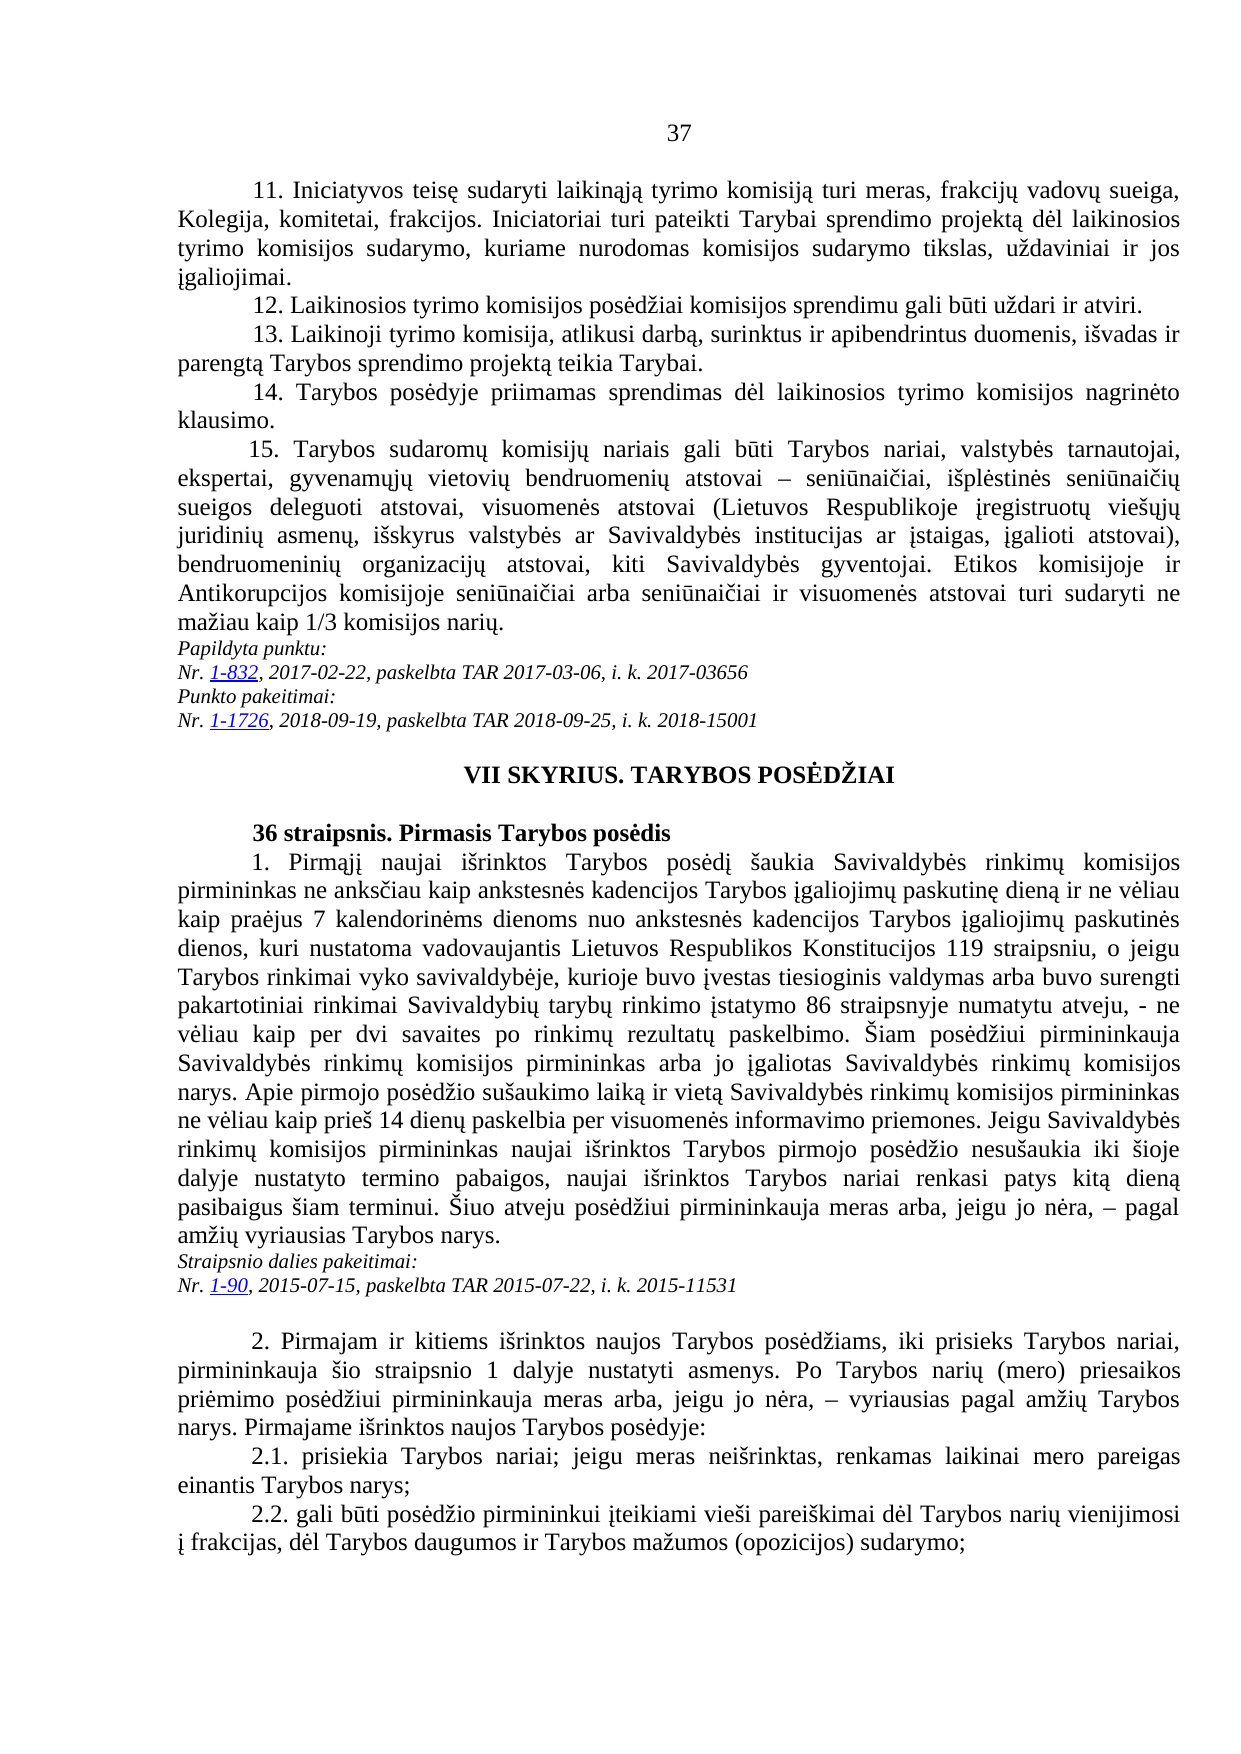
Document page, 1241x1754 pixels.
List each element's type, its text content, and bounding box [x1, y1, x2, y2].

text Papildyta punktu: [177, 636, 1181, 660]
text Straipsnio dalies pakeitimai: [177, 1249, 1181, 1273]
text Nr. 1-832, 2017-02-22, paskelbta TAR 2017-03-06, i. k. 2017-03656 [177, 660, 1181, 684]
text Nr. 1-1726, 2018-09-19, paskelbta TAR 2018-09-25, i. k. 2018-15001 [177, 708, 1181, 732]
text 12. Laikinosios tyrimo komisijos posėdžiai komisijos sprendimu gali būti uždari ir atviri. [177, 291, 1181, 319]
text 2.2. gali būti posėdžio pirmininkui įteikiami vieši pareiškimai dėl Tarybos narių vienijimosi į frakcijas, dėl Tarybos daugumos ir Tarybos mažumos (opozicijos) sudarymo; [177, 1499, 1181, 1556]
text 15. Tarybos sudaromų komisijų nariais gali būti Tarybos nariai, valstybės tarnautojai, ekspertai, gyvenamųjų vietovių bendruomenių atstovai – seniūnaičiai, išplėstinės seniūnaičių sueigos deleguoti atstovai, visuomenės atstovai (Lietuvos Respublikoje įregistruotų viešųjų juridinių asmenų, išskyrus valstybės ar Savivaldybės institucijas ar įstaigas, įgalioti atstovai), bendruomeninių organizacijų atstovai, kiti Savivaldybės gyventojai. Etikos komisijoje ir Antikorupcijos komisijoje seniūnaičiai arba seniūnaičiai ir visuomenės atstovai turi sudaryti ne mažiau kaip 1/3 komisijos narių. [177, 434, 1181, 636]
text 11. Iniciatyvos teisę sudaryti laikinąją tyrimo komisiją turi meras, frakcijų vadovų sueiga, Kolegija, komitetai, frakcijos. Iniciatoriai turi pateikti Tarybai sprendimo projektą dėl laikinosios tyrimo komisijos sudarymo, kuriame nurodomas komisijos sudarymo tikslas, uždaviniai ir jos įgaliojimai. [177, 176, 1181, 291]
text 2. Pirmajam ir kitiems išrinktos naujos Tarybos posėdžiams, iki prisieks Tarybos nariai, pirmininkauja šio straipsnio 1 dalyje nustatyti asmenys. Po Tarybos narių (mero) priesaikos priėmimo posėdžiui pirmininkauja meras arba, jeigu jo nėra, – vyriausias pagal amžių Tarybos narys. Pirmajame išrinktos naujos Tarybos posėdyje: [177, 1326, 1181, 1441]
text 1. Pirmąjį naujai išrinktos Tarybos posėdį šaukia Savivaldybės rinkimų komisijos pirmininkas ne anksčiau kaip ankstesnės kadencijos Tarybos įgaliojimų paskutinę dieną ir ne vėliau kaip praėjus 7 kalendorinėms dienoms nuo ankstesnės kadencijos Tarybos įgaliojimų paskutinės dienos, kuri nustatoma vadovaujantis Lietuvos Respublikos Konstitucijos 119 straipsniu, o jeigu Tarybos rinkimai vyko savivaldybėje, kurioje buvo įvestas tiesioginis valdymas arba buvo surengti pakartotiniai rinkimai Savivaldybių tarybų rinkimo įstatymo 86 straipsnyje numatytu atveju, - ne vėliau kaip per dvi savaites po rinkimų rezultatų paskelbimo. Šiam posėdžiui pirmininkauja Savivaldybės rinkimų komisijos pirmininkas arba jo įgaliotas Savivaldybės rinkimų komisijos narys. Apie pirmojo posėdžio sušaukimo laiką ir vietą Savivaldybės rinkimų komisijos pirmininkas ne vėliau kaip prieš 14 dienų paskelbia per visuomenės informavimo priemones. Jeigu Savivaldybės rinkimų komisijos pirmininkas naujai išrinktos Tarybos pirmojo posėdžio nesušaukia iki šioje dalyje nustatyto termino pabaigos, naujai išrinktos Tarybos nariai renkasi patys kitą dieną pasibaigus šiam terminui. Šiuo atveju posėdžiui pirmininkauja meras arba, jeigu jo nėra, – pagal amžių vyriausias Tarybos narys. [177, 847, 1181, 1249]
text Punkto pakeitimai: [177, 684, 1181, 708]
text VII SKYRIUS. TARYBOS POSĖDŽIAI [177, 761, 1181, 789]
text 36 straipsnis. Pirmasis Tarybos posėdis [177, 818, 1181, 847]
text 2.1. prisiekia Tarybos nariai; jeigu meras neišrinktas, renkamas laikinai mero pareigas einantis Tarybos narys; [177, 1441, 1181, 1499]
text 13. Laikinoji tyrimo komisija, atlikusi darbą, surinktus ir apibendrintus duomenis, išvadas ir parengtą Tarybos sprendimo projektą teikia Tarybai. [177, 319, 1181, 377]
text 14. Tarybos posėdyje priimamas sprendimas dėl laikinosios tyrimo komisijos nagrinėto klausimo. [177, 377, 1181, 434]
text Nr. 1-90, 2015-07-15, paskelbta TAR 2015-07-22, i. k. 2015-11531 [177, 1273, 1181, 1297]
